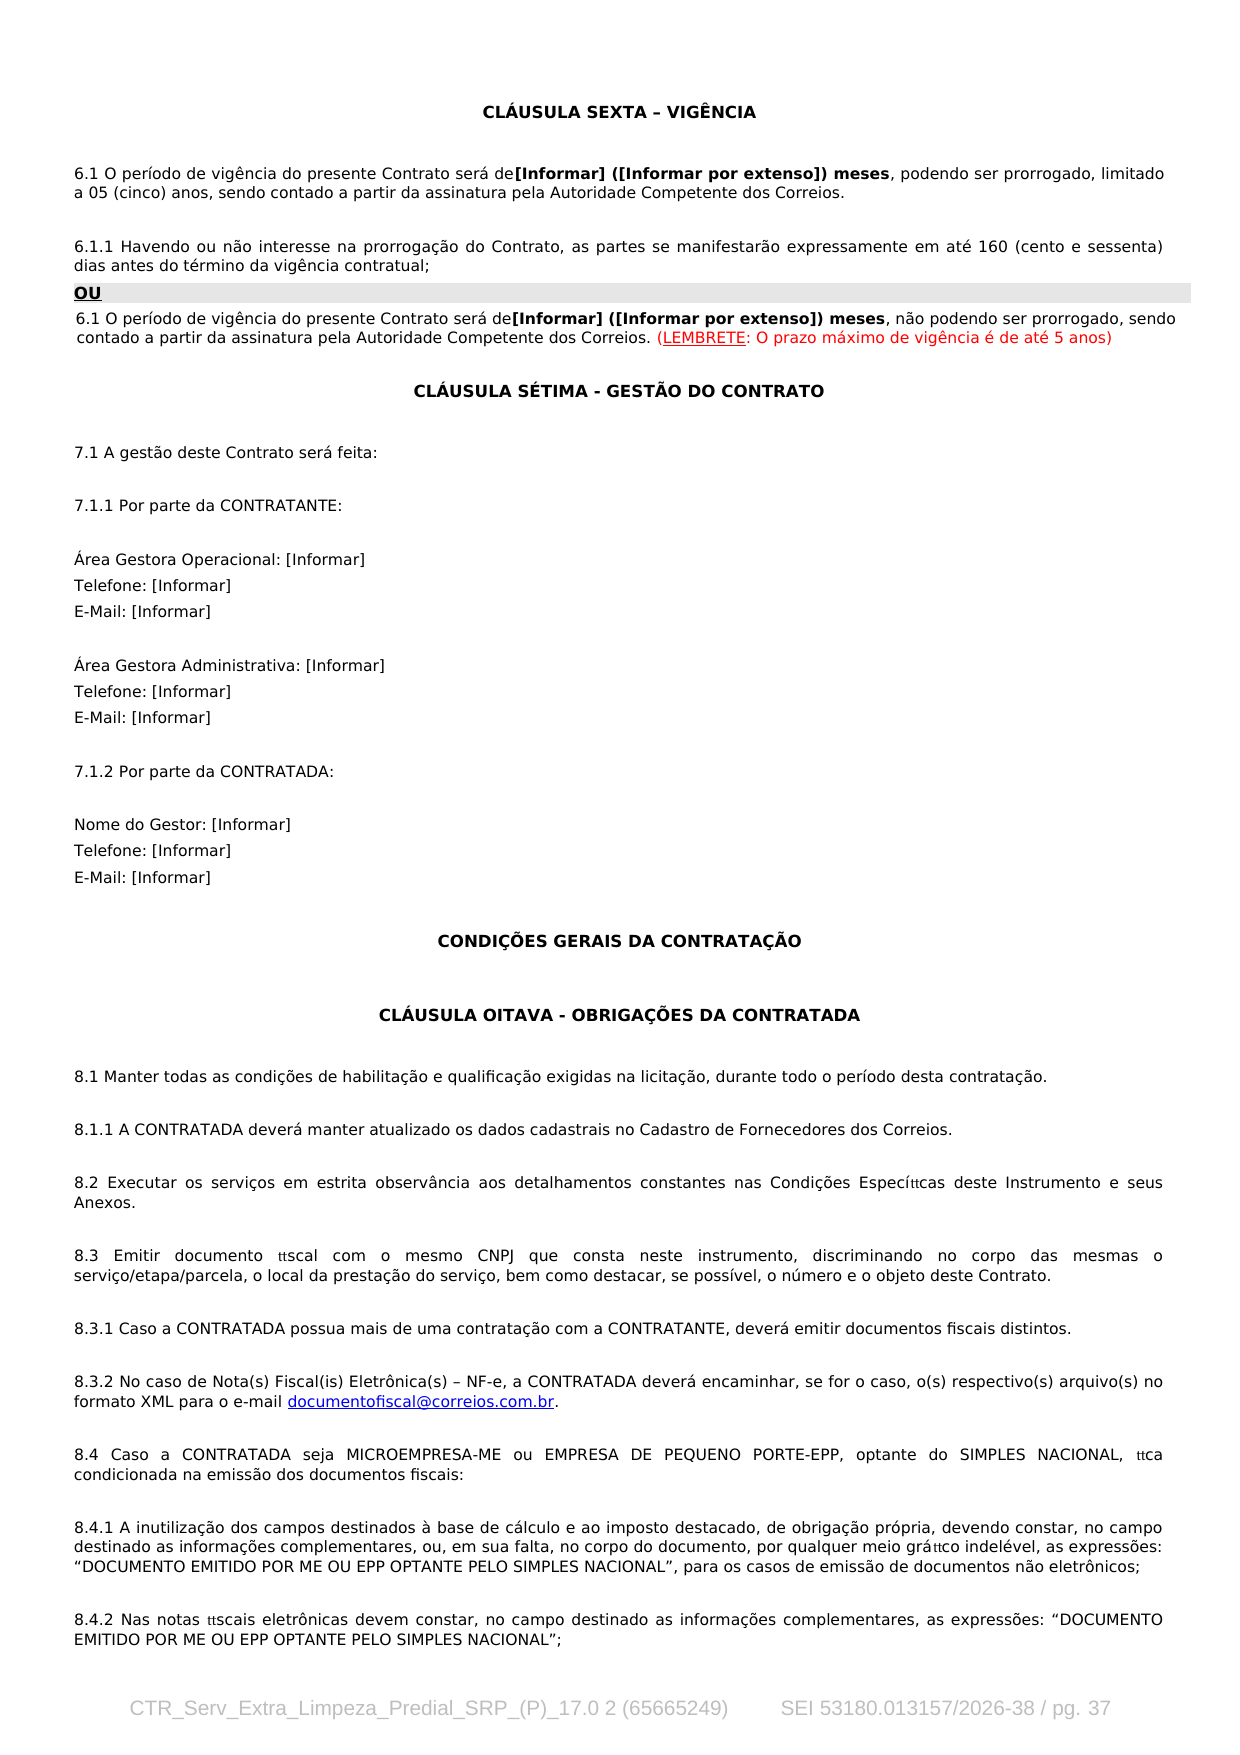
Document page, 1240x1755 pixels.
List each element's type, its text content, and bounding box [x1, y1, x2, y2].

subtitle CLÁUSULA SÉTIMA - GESTÃO DO CONTRATO [74, 382, 1163, 401]
text 8.3 Emitir documento scal com o mesmo CNPJ que consta neste instrumento, discriminando no corpo das mesmas o serviço/etapa/parcela, o local da prestação do serviço, bem como destacar, se possível, o número e o objeto deste Contrato. [74, 1247, 1165, 1285]
text 8.4.1 A inutilização dos campos destinados à base de cálculo e ao imposto destacado, de obrigação própria, devendo constar, no campo destinado as informações complementares, ou, em sua falta, no corpo do documento, por qualquer meio gráco indelével, as expressões: “DOCUMENTO EMITIDO POR ME OU EPP OPTANTE PELO SIMPLES NACIONAL”, para os casos de emissão de documentos não eletrônicos; [74, 1519, 1165, 1576]
text Telefone: [Informar] [74, 683, 1165, 701]
text Área Gestora Administrativa: [Informar] [74, 657, 1165, 675]
text 8.3.2 No caso de Nota(s) Fiscal(is) Eletrônica(s) – NF-e, a CONTRATADA deverá encaminhar, se for o caso, o(s) respectivo(s) arquivo(s) no formato XML para o e-mail documentofiscal@correios.com.br. [74, 1373, 1165, 1411]
text 8.3.1 Caso a CONTRATADA possua mais de uma contratação com a CONTRATANTE, deverá emitir documentos fiscais distintos. [74, 1320, 1165, 1338]
text Telefone: [Informar] [74, 577, 1165, 595]
subtitle CLÁUSULA SEXTA – VIGÊNCIA [74, 103, 1164, 122]
text 8.1.1 A CONTRATADA deverá manter atualizado os dados cadastrais no Cadastro de Fornecedores dos Correios. [74, 1121, 1165, 1139]
text 6.1 O período de vigência do presente Contrato será de[Informar] ([Informar por extenso]) meses, não podendo ser prorrogado, sendo contado a partir da assinatura pela Autoridade Competente dos Correios. (LEMBRETE: O prazo máximo de vigência é de até 5 anos) [75, 310, 1191, 347]
text 8.1 Manter todas as condições de habilitação e qualificação exigidas na licitação, durante todo o período desta contratação. [74, 1068, 1165, 1086]
text 6.1.1 Havendo ou não interesse na prorrogação do Contrato, as partes se manifestarão expressamente em até 160 (cento e sessenta) dias antes do término da vigência contratual; [74, 238, 1165, 275]
text Área Gestora Operacional: [Informar] [74, 551, 1165, 569]
text 7.1.2 Por parte da CONTRATADA: [74, 763, 1165, 781]
text CONDIÇÕES GERAIS DA CONTRATAÇÃO [74, 932, 1165, 951]
text Telefone: [Informar] [74, 842, 1165, 861]
text 8.4.2 Nas notas scais eletrônicas devem constar, no campo destinado as informações complementares, as expressões: “DOCUMENTO EMITIDO POR ME OU EPP OPTANTE PELO SIMPLES NACIONAL”; [74, 1611, 1165, 1649]
text 8.4 Caso a CONTRATADA seja MICROEMPRESA-ME ou EMPRESA DE PEQUENO PORTE-EPP, optante do SIMPLES NACIONAL, ca condicionada na emissão dos documentos fiscais: [74, 1446, 1165, 1484]
text E-Mail: [Informar] [74, 603, 1165, 621]
text E-Mail: [Informar] [74, 869, 1165, 887]
text 7.1.1 Por parte da CONTRATANTE: [74, 497, 1165, 515]
text 6.1 O período de vigência do presente Contrato será de[Informar] ([Informar por extenso]) meses, podendo ser prorrogado, limitado a 05 (cinco) anos, sendo contado a partir da assinatura pela Autoridade Competente dos Correios. [74, 165, 1165, 202]
text Nome do Gestor: [Informar] [74, 816, 1165, 834]
text 7.1 A gestão deste Contrato será feita: [74, 444, 1165, 462]
subtitle OU [74, 283, 1191, 303]
subtitle CLÁUSULA OITAVA - OBRIGAÇÕES DA CONTRATADA [74, 1006, 1165, 1025]
text 8.2 Executar os serviços em estrita observância aos detalhamentos constantes nas Condições Especícas deste Instrumento e seus Anexos. [74, 1174, 1165, 1212]
text E-Mail: [Informar] [74, 709, 1165, 727]
